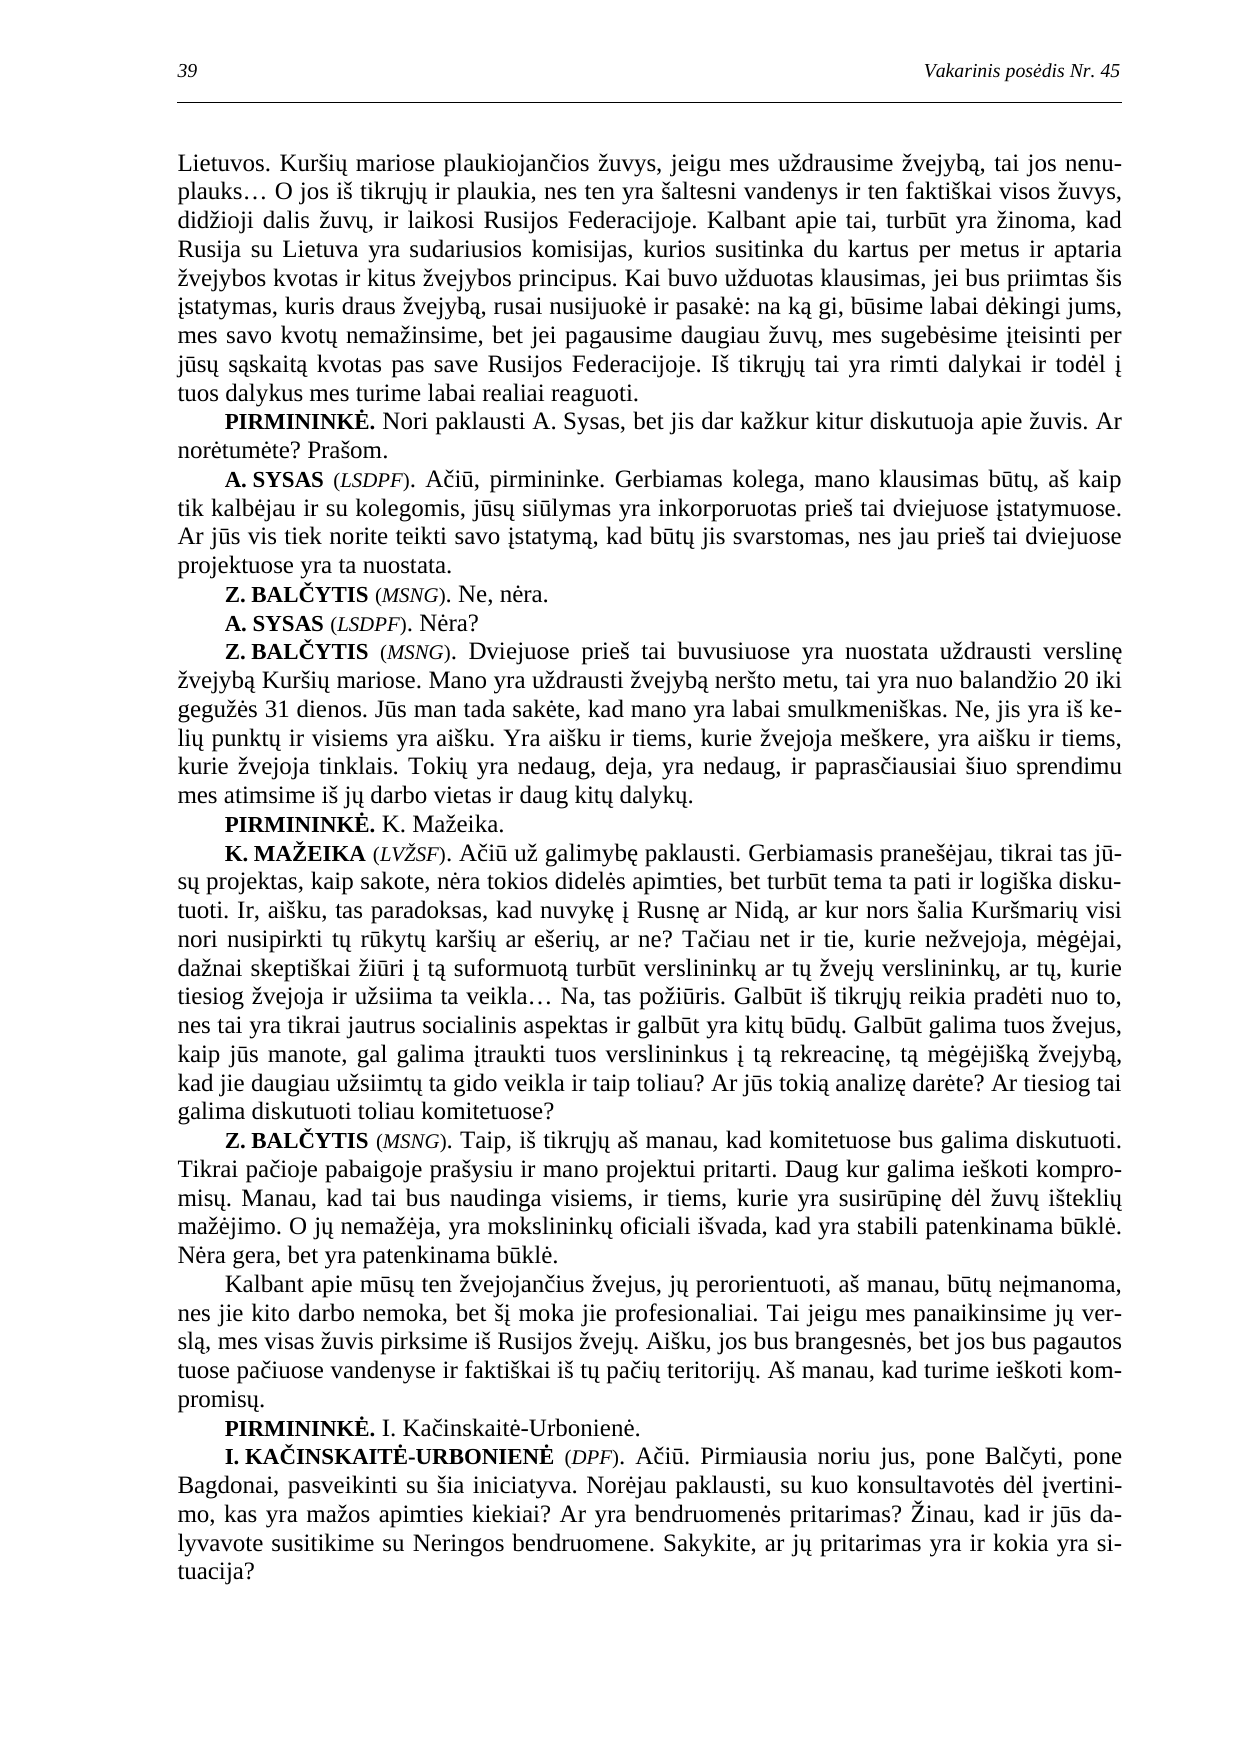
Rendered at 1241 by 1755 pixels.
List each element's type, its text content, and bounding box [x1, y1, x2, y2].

text Lie­tu­vos. Kur­šių ma­rio­se plau­kio­jan­čios žu­vys, jei­gu mes už­drau­si­me žve­jy­bą, tai jos ne­nu­plauks… O jos iš tik­rų­jų ir plau­kia, nes ten yra šal­tes­ni van­de­nys ir ten fak­tiš­kai vi­sos žu­vys, di­džio­ji da­lis žu­vų, ir lai­ko­si Ru­si­jos Fe­de­ra­ci­jo­je. Kal­bant apie tai, tur­būt yra ži­no­ma, kad Ru­si­ja su Lie­tu­va yra su­da­riu­sios ko­mi­si­jas, ku­rios su­si­tin­ka du kar­tus per me­tus ir ap­ta­ria žve­jy­bos kvo­tas ir ki­tus žve­jy­bos prin­ci­pus. Kai bu­vo už­duo­tas klau­si­mas, jei bus pri­im­tas šis įsta­ty­mas, ku­ris draus žve­jy­bą, ru­sai nu­si­juo­kė ir pa­sa­kė: na ką gi, bū­si­me la­bai dė­kin­gi jums, mes sa­vo kvo­tų ne­ma­žin­si­me, bet jei pa­gau­si­me dau­giau žu­vų, mes su­ge­bė­si­me įtei­sin­ti per jū­sų są­skai­tą kvo­tas pas sa­ve Ru­si­jos Fe­de­ra­ci­jo­je. Iš tik­rų­jų tai yra rim­ti da­ly­kai ir to­dėl į tuos da­ly­kus mes tu­ri­me la­bai re­a­liai re­a­guo­ti. [177, 148, 1122, 406]
text PIRMININKĖ. I. Ka­čins­kai­tė-Ur­bo­nie­nė. [177, 1413, 1122, 1441]
text I. KAČINSKAITĖ-URBONIENĖ (DPF). Ačiū. Pir­miau­sia no­riu jus, po­ne Bal­čy­ti, po­ne Ba­g­do­nai, pa­svei­kin­ti su šia ini­cia­ty­va. No­rė­jau pa­klaus­ti, su kuo kon­sul­ta­vo­tės dėl įver­ti­ni­mo, kas yra ma­žos ap­im­ties kie­kiai? Ar yra ben­druo­me­nės pri­ta­ri­mas? Ži­nau, kad ir jūs da­lyva­vo­te su­si­ti­ki­me su Ne­rin­gos ben­druo­me­ne. Sa­ky­ki­te, ar jų pri­ta­ri­mas yra ir ko­kia yra si­tua­ci­ja? [177, 1441, 1122, 1585]
text A. SYSAS (LSDPF). Nė­ra? [177, 608, 1122, 636]
text Z. BALČYTIS (MSNG). Taip, iš tik­rų­jų aš ma­nau, kad ko­mi­te­tuo­se bus ga­li­ma dis­ku­tuo­ti. Tik­rai pa­čio­je pa­bai­go­je pra­šy­siu ir ma­no pro­jek­tui pri­tar­ti. Daug kur ga­li­ma ieš­ko­ti kom­pro­mi­sų. Ma­nau, kad tai bus nau­din­ga vi­siems, ir tiems, ku­rie yra su­si­rū­pi­nę dėl žu­vų iš­tek­lių ma­žė­ji­mo. O jų ne­ma­žė­ja, yra moks­li­nin­kų ofi­cia­li iš­va­da, kad yra sta­bi­li pa­ten­ki­na­ma būk­lė. Nė­ra ge­ra, bet yra pa­ten­ki­na­ma būk­lė. [177, 1125, 1122, 1269]
text PIRMININKĖ. K. Ma­žei­ka. [177, 809, 1122, 838]
text K. MAŽEIKA (LVŽSF). Ačiū už ga­li­my­bę pa­klaus­ti. Ger­bia­ma­sis pra­ne­šė­jau, tik­rai tas jū­sų pro­jek­tas, kaip sa­ko­te, nė­ra to­kios di­de­lės ap­im­ties, bet tur­būt te­ma ta pa­ti ir lo­giš­ka dis­ku­tuo­ti. Ir, aiš­ku, tas pa­ra­dok­sas, kad nu­vy­kę į Rus­nę ar Ni­dą, ar kur nors ša­lia Kur­šma­rių vi­si no­ri nu­si­pirk­ti tų rū­ky­tų kar­šių ar eše­rių, ar ne? Ta­čiau net ir tie, ku­rie ne­žve­jo­ja, mė­gė­jai, daž­nai skep­tiš­kai žiū­ri į tą su­for­muo­tą tur­būt ver­sli­nin­kų ar tų žve­jų ver­sli­nin­kų, ar tų, ku­rie tie­siog žve­jo­ja ir už­si­i­ma ta veik­la… Na, tas po­žiū­ris. Gal­būt iš tik­rų­jų rei­kia pra­dė­ti nuo to, nes tai yra tik­rai jaut­rus so­cia­li­nis as­pek­tas ir gal­būt yra ki­tų bū­dų. Gal­būt ga­li­ma tuos žve­jus, kaip jūs ma­no­te, gal ga­li­ma įtrauk­ti tuos ver­sli­nin­kus į tą rek­re­a­ci­nę, tą mė­gė­jiš­ką žve­jy­bą, kad jie dau­giau už­si­im­tų ta gi­do veik­la ir taip to­liau? Ar jūs to­kią ana­li­zę da­rė­te? Ar tie­siog tai ga­li­ma dis­ku­tuo­ti to­liau ko­mi­te­tuo­se? [177, 838, 1122, 1125]
text Z. BALČYTIS (MSNG). Dvie­juo­se prieš tai bu­vu­siuo­se yra nuo­sta­ta už­draus­ti ver­sli­nę žve­jy­bą Kur­šių ma­rio­se. Ma­no yra už­draus­ti žve­jy­bą nerš­to me­tu, tai yra nuo ba­lan­džio 20 iki ge­gu­žės 31 die­nos. Jūs man ta­da sa­kė­te, kad ma­no yra la­bai smul­kme­niš­kas. Ne, jis yra iš ke­lių punk­tų ir vi­siems yra aiš­ku. Yra aiš­ku ir tiems, ku­rie žve­jo­ja meš­ke­re, yra aiš­ku ir tiems, ku­rie žve­jo­ja tin­klais. To­kių yra ne­daug, de­ja, yra ne­daug, ir pa­pras­čiau­siai šiuo spren­di­mu mes at­im­si­me iš jų dar­bo vie­tas ir daug ki­tų da­ly­kų. [177, 636, 1122, 809]
text Z. BALČYTIS (MSNG). Ne, nė­ra. [177, 579, 1122, 608]
text PIRMININKĖ. No­ri pa­klaus­ti A. Sy­sas, bet jis dar kaž­kur ki­tur dis­ku­tuo­ja apie žu­vis. Ar no­rė­tu­mė­te? Pra­šom. [177, 406, 1122, 464]
text A. SYSAS (LSDPF). Ačiū, pir­mi­nin­ke. Ger­bia­mas ko­le­ga, ma­no klau­si­mas bū­tų, aš kaip tik kal­bė­jau ir su ko­le­go­mis, jū­sų siū­ly­mas yra in­kor­po­ruo­tas prieš tai dvie­juo­se įsta­ty­muo­se. Ar jūs vis tiek no­ri­te teik­ti sa­vo įsta­ty­mą, kad bū­tų jis svars­to­mas, nes jau prieš tai dvie­juo­se pro­jek­tuo­se yra ta nuo­sta­ta. [177, 464, 1122, 579]
text Kal­bant apie mū­sų ten žve­jo­jan­čius žve­jus, jų pe­ro­rien­tuo­ti, aš ma­nau, bū­tų ne­įma­no­ma, nes jie ki­to dar­bo ne­mo­ka, bet šį mo­ka jie pro­fe­sio­na­liai. Tai jei­gu mes pa­nai­kin­si­me jų ver­slą, mes vi­sas žu­vis pirk­si­me iš Ru­si­jos žve­jų. Aiš­ku, jos bus bran­ges­nės, bet jos bus pa­gau­tos tuo­se pa­čiuo­se van­de­ny­se ir fak­tiš­kai iš tų pa­čių te­ri­to­ri­jų. Aš ma­nau, kad tu­ri­me ieš­ko­ti kom­pro­mi­sų. [177, 1269, 1122, 1413]
